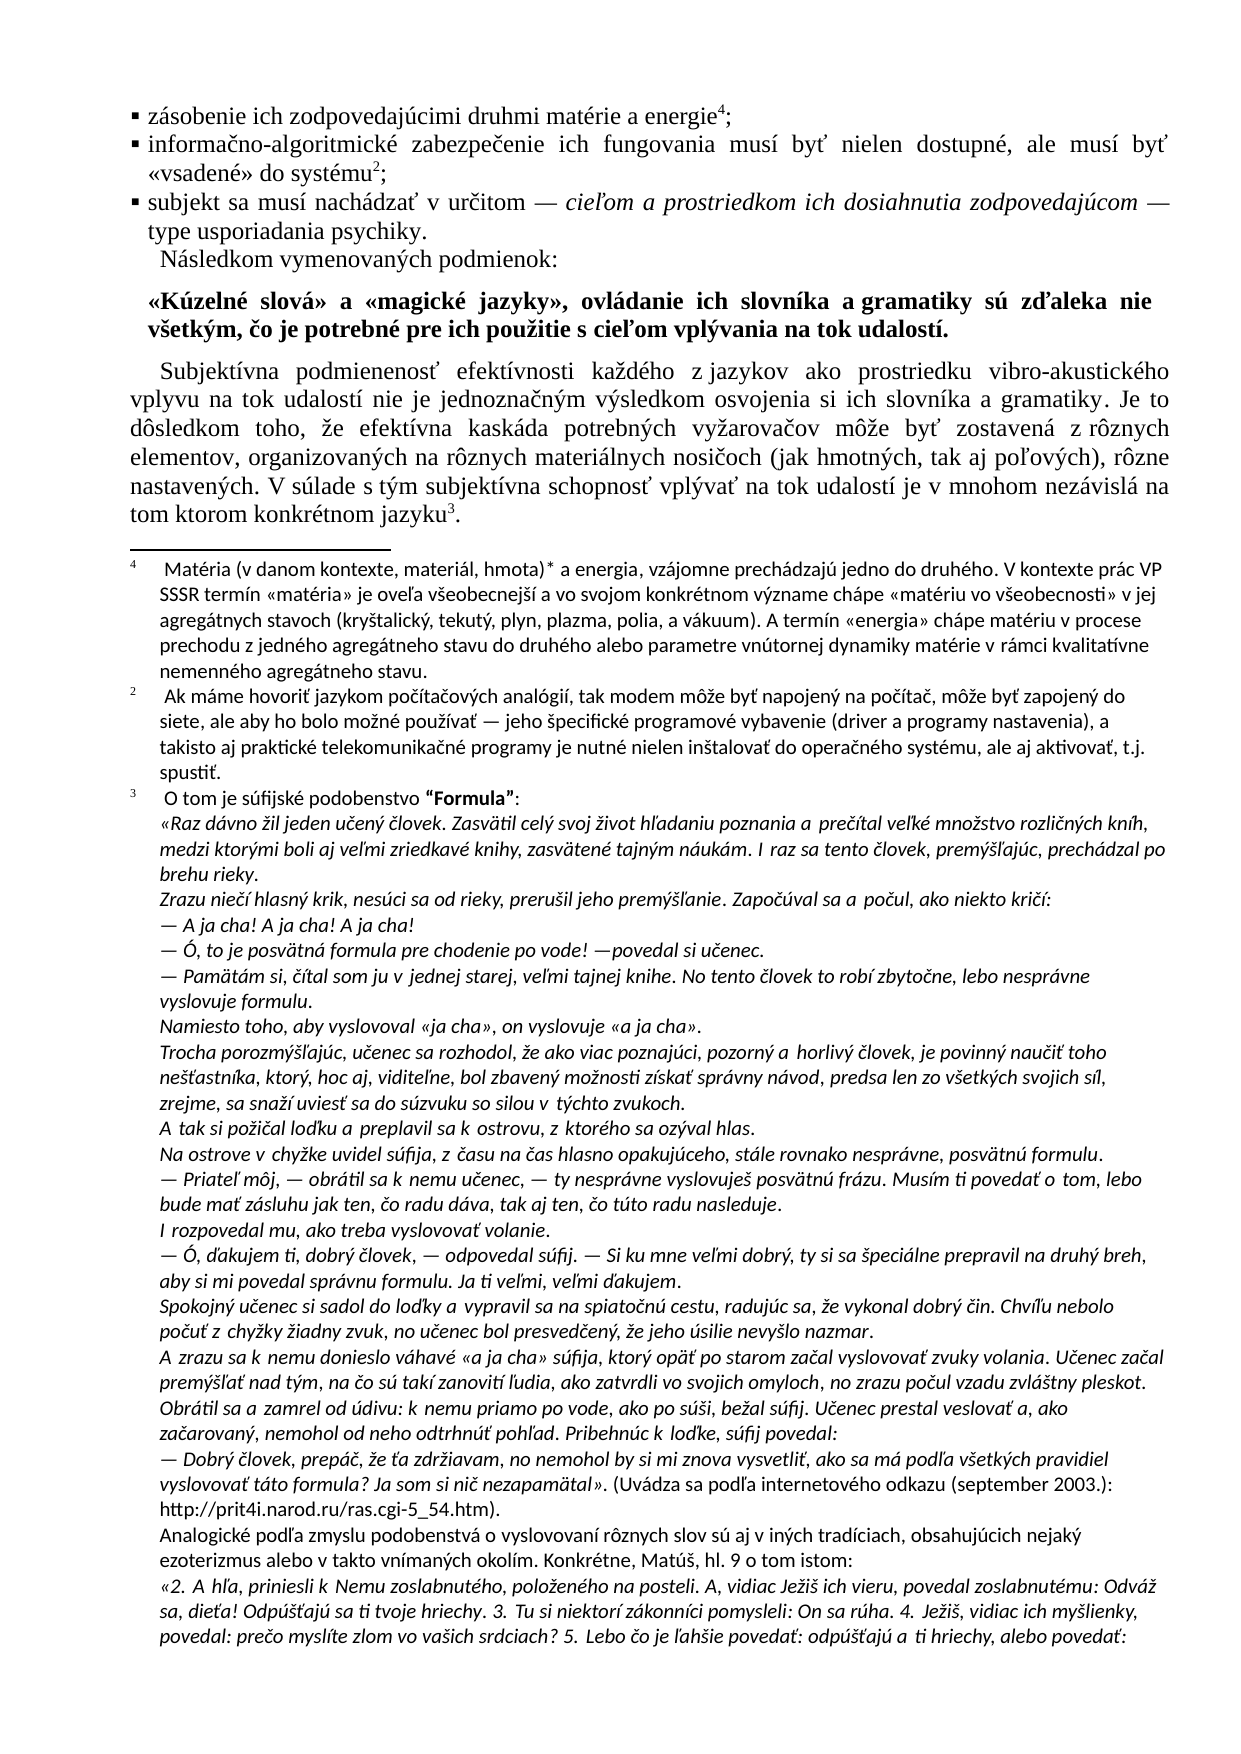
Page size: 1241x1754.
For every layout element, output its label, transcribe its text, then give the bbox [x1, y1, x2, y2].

text A tak si požičal loďku a preplavil sa k ostrovu, z ktorého sa ozýval hlas. [130, 1115, 1169, 1141]
list zásobenie ich zodpovedajúcimi druhmi matérie a energie; [130, 101, 1169, 129]
list informačno-algoritmické zabezpečenie ich fungovania musí byť nielen dostupné, ale musí byť «vsadené» do systému; [130, 129, 1169, 187]
text Na ostrove v chyžke uvidel súfija, z času na čas hlasno opakujúceho, stále rovnako nesprávne, posvätnú formulu. [130, 1141, 1169, 1166]
text Zrazu niečí hlasný krik, nesúci sa od rieky, prerušil jeho premýšľanie. Započúval sa a počul, ako niekto kričí: [130, 887, 1169, 912]
text Následkom vymenovaných podmienok: [130, 244, 1169, 273]
text A zrazu sa k nemu donieslo váhavé «а jа chа» súfija, ktorý opäť po starom začal vyslovovať zvuky volania. Učenec začal premýšľať nad tým, na čo sú takí zanovití ľudia, ako zatvrdli vo svojich omyloch, no zrazu počul vzadu zvláštny pleskot. Оbrátil sa a zamrel od údivu: k nemu priamo po vode, ako po súši, bežal súfij. Učenec prestal veslovať a, ako začarovaný, nemohol od neho odtrhnúť pohľad. Pribehnúc k loďke, súfij povedal: [130, 1344, 1169, 1446]
list Маtéria (v danom kontexte, materiál, hmota)* a energia, vzájomne prechádzajú jedno do druhého. V kontexte prác VP SSSR termín «matéria» je oveľa všeobecnejší a vo svojom konkrétnom význame chápe «matériu vo všeobecnosti» v jej agregátnych stavoch (kryštalický, tekutý, plyn, plazma, polia, a vákuum). А termín «energia» chápe matériu v procese prechodu z jedného agregátneho stavu do druhého alebo parametre vnútornej dynamiky matérie v rámci kvalitatívne nemenného agregátneho stavu. [130, 556, 1169, 683]
text I rozpovedal mu, ako treba vyslovovať volanie. [130, 1217, 1169, 1242]
text — А ja cha! А ja cha! А ja chа! [130, 912, 1169, 937]
text — Ó, to je posvätná formula pre chodenie po vode! —povedal si učenec. [130, 937, 1169, 963]
text — Priateľ môj, — оbrátil sa k nemu učenec, — ty nesprávne vyslovuješ posvätnú frázu. Musím ti povedať o tom, lebo bude mať zásluhu jak ten, čo radu dáva, tak aj ten, čo túto radu nasleduje. [130, 1166, 1169, 1217]
list subjekt sa musí nachádzať v určitom — cieľom a prostriedkom ich dosiahnutia zodpovedajúcom — type usporiadania psychiky. [130, 187, 1169, 244]
text «2. A hľa, priniesli k Nemu zoslabnutého, položeného na posteli. A, vidiac Ježiš ich vieru, povedal zoslabnutému: Odváž sa, dieťa! Odpúšťajú sa ti tvoje hriechy. 3. Tu si niektorí zákonníci pomysleli: Оn sa rúha. 4. Ježiš, vidiac ich myšlienky, povedal: prečo myslíte zlom vo vašich srdciach? 5. Lebo čo je ľahšie povedať: odpúšťajú a ti hriechy, alebo povedať: [130, 1573, 1169, 1649]
text «Kúzelné slová» a «magické jazyky», ovládanie ich slovníka a gramatiky sú zďaleka nie všetkým, čo je potrebné pre ich použitie s cieľom vplývania na tok udalostí. [148, 286, 1152, 343]
text — Dobrý človek, prepáč, že ťa zdržiavam, no nemohol by si mi znova vysvetliť, ako sa má podľa všetkých pravidiel vyslovovať táto formula? Ja som si nič nezapamätal». (Uvádza sa podľa internetového odkazu (september 2003.): http://prit4i.narod.ru/ras.cgi-5_54.htm). [130, 1446, 1169, 1522]
text — Ó, ďakujem ti, dobrý človek, — оdpovedal súfij. — Si ku mne veľmi dobrý, ty si sa špeciálne prepravil na druhý breh, aby si mi povedal správnu formulu. Ja ti veľmi, veľmi ďakujem. [130, 1242, 1169, 1293]
text Trocha porozmýšľajúc, učenec sa rozhodol, že ako viac poznajúci, pozorný a horlivý človek, je povinný naučiť toho nešťastníka, ktorý, hoc aj, viditeľne, bol zbavený možnosti získať správny návod, predsa len zo všetkých svojich síl, zrejme, sa snaží uviesť sa do súzvuku so silou v týchto zvukoch. [130, 1039, 1169, 1115]
text Namiesto toho, aby vyslovoval «ja cha», оn vyslovuje «а ja chа». [130, 1014, 1169, 1039]
text Spokojný učenec si sadol do loďky a vypravil sa na spiatočnú cestu, radujúc sa, že vykonal dobrý čin. Chvíľu nebolo počuť z chyžky žiadny zvuk, no učenec bol presvedčený, že jeho úsilie nevyšlo nazmar. [130, 1293, 1169, 1344]
list Ak máme hovoriť jazykom počítačových analógií, tak modem môže byť napojený na počítač, môže byť zapojený do siete, ale aby ho bolo možné používať — jeho špecifické programové vybavenie (driver a programy nastavenia), а takisto aj praktické telekomunikačné programy je nutné nielen inštalovať do operačného systému, ale aj aktivovať, t.j. spustiť. [130, 683, 1169, 785]
text О tom je súfijské podobenstvo “Formula”: [130, 785, 1169, 810]
text «Raz dávno žil jeden učený človek. Zasvätil celý svoj život hľadaniu poznania a prečítal veľké množstvo rozličných kníh, medzi ktorými boli aj veľmi zriedkavé knihy, zasvätené tajným náukám. I raz sa tento človek, premýšľajúc, prechádzal po brehu rieky. [130, 810, 1169, 887]
text Аnalogické podľa zmyslu podobenstvá o vyslovovaní rôznych slov sú aj v iných tradíciach, obsahujúcich nejaký ezoterizmus alebo v takto vnímaných okolím. Konkrétne, Маtúš, hl. 9 о tom istom: [130, 1522, 1169, 1573]
text Subjektívna podmienenosť efektívnosti každého z jazykov ako prostriedku vibro-akustického vplyvu na tok udalostí nie je jednoznačným výsledkom osvojenia si ich slovníka a gramatiky. Je to dôsledkom toho, že efektívna kaskáda potrebných vyžarovačov môže byť zostavená z rôznych elementov, оrganizovaných na rôznych materiálnych nosičoch (jak hmotných, tak aj poľových), rôzne nastavených. V súlade s tým subjektívna schopnosť vplývať na tok udalostí je v mnohom nezávislá na tom ktorom konkrétnom jazyku. [130, 356, 1169, 528]
text — Pamätám si, čítal som ju v jednej starej, veľmi tajnej knihe. No tento človek to robí zbytočne, lebo nesprávne vyslovuje formulu. [130, 963, 1169, 1014]
